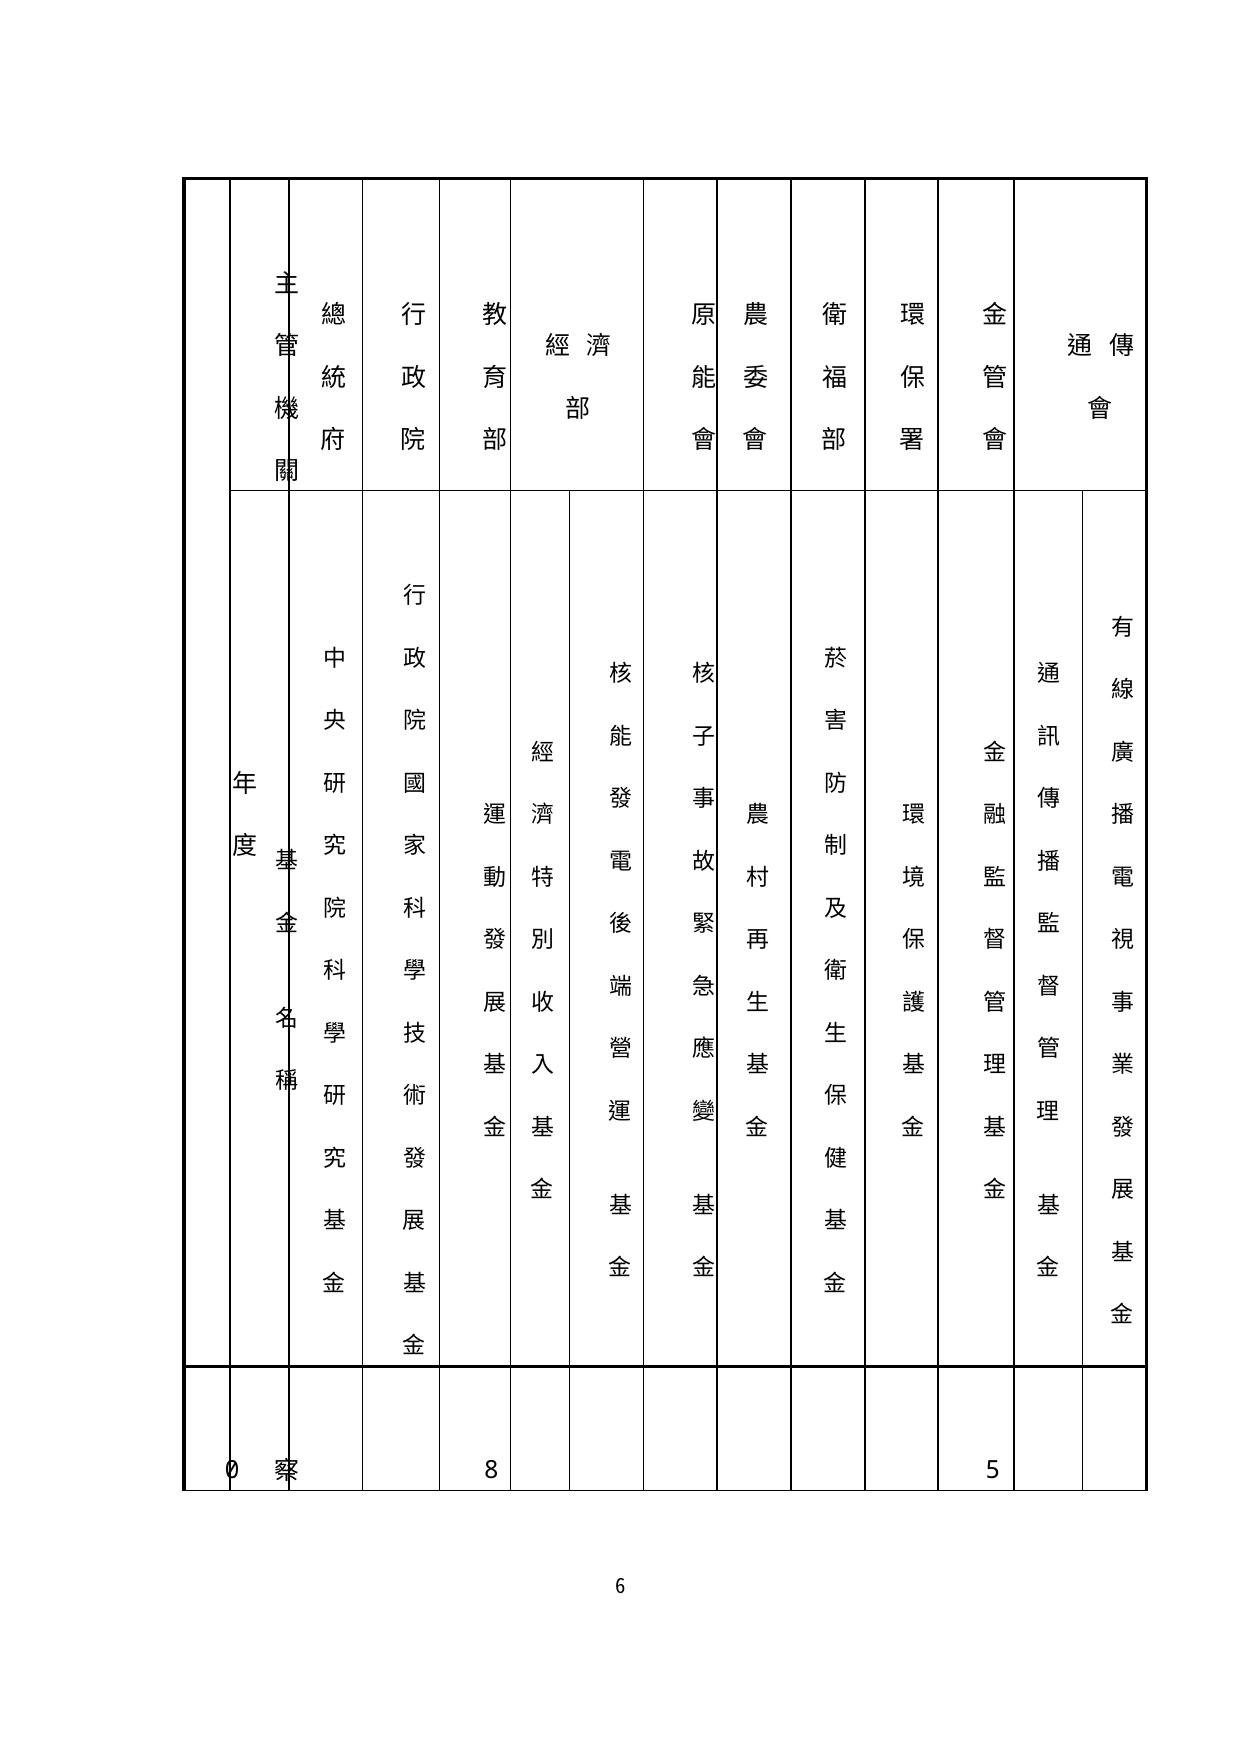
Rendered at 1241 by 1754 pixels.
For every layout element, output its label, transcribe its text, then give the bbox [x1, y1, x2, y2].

table_cell - [792, 1368, 864, 1490]
table_cell 通訊傳播監督管理 基金 [1015, 491, 1082, 1365]
table_cell 中央研究院科學研究基金 [290, 491, 362, 1365]
table_cell - [1083, 1368, 1145, 1490]
table_header 衛福部 [792, 180, 864, 490]
table_cell 運動發展基金 [440, 491, 510, 1365]
table_cell 考察 [231, 1466, 235, 1476]
table_header 總統府 [290, 180, 362, 490]
table_cell 金融監督管理基金 [939, 491, 1013, 1365]
table_header 通傳會 [1015, 180, 1145, 490]
table_cell 考察 [282, 1462, 288, 1470]
table_cell 環境保護基金 [866, 491, 937, 1365]
table_cell 8 [440, 1368, 510, 1490]
table_cell - [718, 1368, 790, 1490]
table_header 原能會 [644, 180, 716, 490]
table_cell 菸害防制及衛生保健基金 [792, 491, 864, 1365]
table_header 農委會 [718, 180, 790, 490]
table_header 主管機關 [231, 180, 288, 490]
table_cell 行政院國家科學技術發展 基金 [363, 491, 439, 1365]
table_cell 5 [939, 1368, 1013, 1490]
table_header 年度 [186, 180, 229, 1365]
table_cell - [866, 1368, 937, 1490]
table_cell - [363, 1368, 439, 1490]
table_header 教育部 [440, 180, 510, 490]
table_cell 102 [186, 1368, 229, 1490]
table_cell [511, 1368, 569, 1490]
table_cell - [1015, 1368, 1082, 1490]
table_cell 經濟特別收入基金 [511, 491, 569, 1365]
table_header 行政院 [363, 180, 439, 490]
table_cell 核子事故緊急應變 基金 [644, 491, 716, 1365]
table_cell - [644, 1368, 716, 1490]
table_cell - [290, 1368, 362, 1490]
table_cell - [570, 1368, 643, 1490]
table_cell 核能發電後端營運 基金 [570, 491, 643, 1365]
table_cell 考察 [231, 1368, 288, 1490]
table_header 環保署 [866, 180, 937, 490]
table_header 經濟部 [511, 180, 643, 490]
table_cell 有線廣播電視事業發展基金 [1083, 491, 1145, 1365]
table_cell 基金 名稱 [231, 491, 288, 1365]
table_cell 農村再生基金 [718, 491, 790, 1365]
table_header 金管會 [939, 180, 1013, 490]
